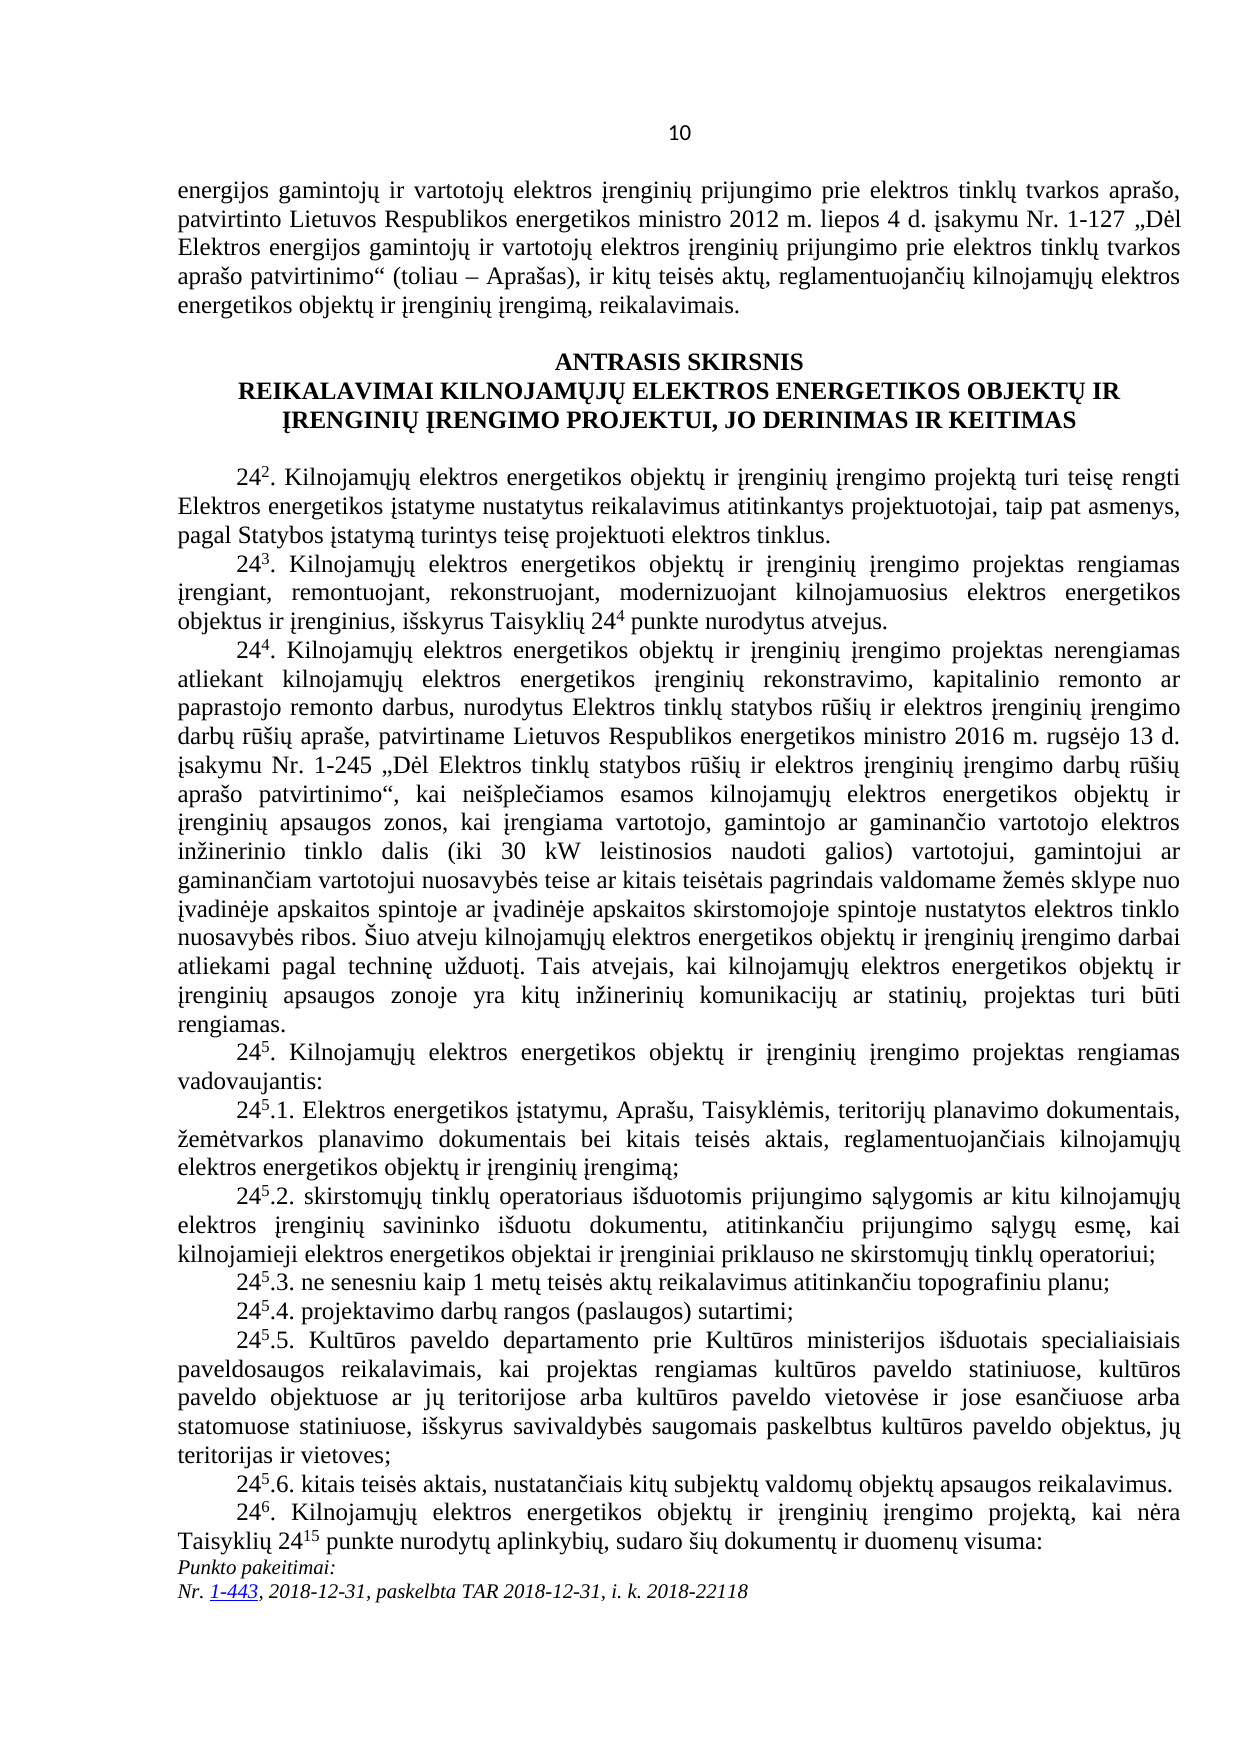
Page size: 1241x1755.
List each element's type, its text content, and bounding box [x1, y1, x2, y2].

text 244. Kilnojamųjų elektros energetikos objektų ir įrenginių įrengimo projektas nerengiamas atliekant kilnojamųjų elektros energetikos įrenginių rekonstravimo, kapitalinio remonto ar paprastojo remonto darbus, nurodytus Elektros tinklų statybos rūšių ir elektros įrenginių įrengimo darbų rūšių apraše, patvirtiname Lietuvos Respublikos energetikos ministro 2016 m. rugsėjo 13 d. įsakymu Nr. 1-245 „Dėl Elektros tinklų statybos rūšių ir elektros įrenginių įrengimo darbų rūšių aprašo patvirtinimo“, kai neišplečiamos esamos kilnojamųjų elektros energetikos objektų ir įrenginių apsaugos zonos, kai įrengiama vartotojo, gamintojo ar gaminančio vartotojo elektros inžinerinio tinklo dalis (iki 30 kW leistinosios naudoti galios) vartotojui, gamintojui ar gaminančiam vartotojui nuosavybės teise ar kitais teisėtais pagrindais valdomame žemės sklype nuo įvadinėje apskaitos spintoje ar įvadinėje apskaitos skirstomojoje spintoje nustatytos elektros tinklo nuosavybės ribos. Šiuo atveju kilnojamųjų elektros energetikos objektų ir įrenginių įrengimo darbai atliekami pagal techninę užduotį. Tais atvejais, kai kilnojamųjų elektros energetikos objektų ir įrenginių apsaugos zonoje yra kitų inžinerinių komunikacijų ar statinių, projektas turi būti rengiamas. [177, 635, 1181, 1037]
text 243. Kilnojamųjų elektros energetikos objektų ir įrenginių įrengimo projektas rengiamas įrengiant, remontuojant, rekonstruojant, modernizuojant kilnojamuosius elektros energetikos objektus ir įrenginius, išskyrus Taisyklių 244 punkte nurodytus atvejus. [177, 549, 1181, 635]
text Punkto pakeitimai: [177, 1555, 1181, 1579]
text 245.6. kitais teisės aktais, nustatančiais kitų subjektų valdomų objektų apsaugos reikalavimus. [177, 1469, 1181, 1497]
text 245.3. ne senesniu kaip 1 metų teisės aktų reikalavimus atitinkančiu topografiniu planu; [177, 1267, 1181, 1296]
text 245.1. Elektros energetikos įstatymu, Aprašu, Taisyklėmis, teritorijų planavimo dokumentais, žemėtvarkos planavimo dokumentais bei kitais teisės aktais, reglamentuojančiais kilnojamųjų elektros energetikos objektų ir įrenginių įrengimą; [177, 1095, 1181, 1181]
text Nr. 1-443, 2018-12-31, paskelbta TAR 2018-12-31, i. k. 2018-22118 [177, 1579, 1181, 1603]
text 245.2. skirstomųjų tinklų operatoriaus išduotomis prijungimo sąlygomis ar kitu kilnojamųjų elektros įrenginių savininko išduotu dokumentu, atitinkančiu prijungimo sąlygų esmę, kai kilnojamieji elektros energetikos objektai ir įrenginiai priklauso ne skirstomųjų tinklų operatoriui; [177, 1181, 1181, 1267]
text 246. Kilnojamųjų elektros energetikos objektų ir įrenginių įrengimo projektą, kai nėra Taisyklių 2415 punkte nurodytų aplinkybių, sudaro šių dokumentų ir duomenų visuma: [177, 1497, 1181, 1555]
text ANTRASIS SKIRSNIS [177, 347, 1181, 376]
text 245.4. projektavimo darbų rangos (paslaugos) sutartimi; [177, 1296, 1181, 1325]
text REIKALAVIMAI KILNOJAMŲJŲ ELEKTROS ENERGETIKOS OBJEKTŲ IR ĮRENGINIŲ ĮRENGIMO PROJEKTUI, JO DERINIMAS IR KEITIMAS [177, 376, 1181, 434]
text 245.5. Kultūros paveldo departamento prie Kultūros ministerijos išduotais specialiaisiais paveldosaugos reikalavimais, kai projektas rengiamas kultūros paveldo statiniuose, kultūros paveldo objektuose ar jų teritorijose arba kultūros paveldo vietovėse ir jose esančiuose arba statomuose statiniuose, išskyrus savivaldybės saugomais paskelbtus kultūros paveldo objektus, jų teritorijas ir vietoves; [177, 1325, 1181, 1469]
text 245. Kilnojamųjų elektros energetikos objektų ir įrenginių įrengimo projektas rengiamas vadovaujantis: [177, 1037, 1181, 1095]
text energijos gamintojų ir vartotojų elektros įrenginių prijungimo prie elektros tinklų tvarkos aprašo, patvirtinto Lietuvos Respublikos energetikos ministro 2012 m. liepos 4 d. įsakymu Nr. 1-127 „Dėl Elektros energijos gamintojų ir vartotojų elektros įrenginių prijungimo prie elektros tinklų tvarkos aprašo patvirtinimo“ (toliau – Aprašas), ir kitų teisės aktų, reglamentuojančių kilnojamųjų elektros energetikos objektų ir įrenginių įrengimą, reikalavimais. [177, 175, 1181, 319]
text 242. Kilnojamųjų elektros energetikos objektų ir įrenginių įrengimo projektą turi teisę rengti Elektros energetikos įstatyme nustatytus reikalavimus atitinkantys projektuotojai, taip pat asmenys, pagal Statybos įstatymą turintys teisę projektuoti elektros tinklus. [177, 462, 1181, 549]
